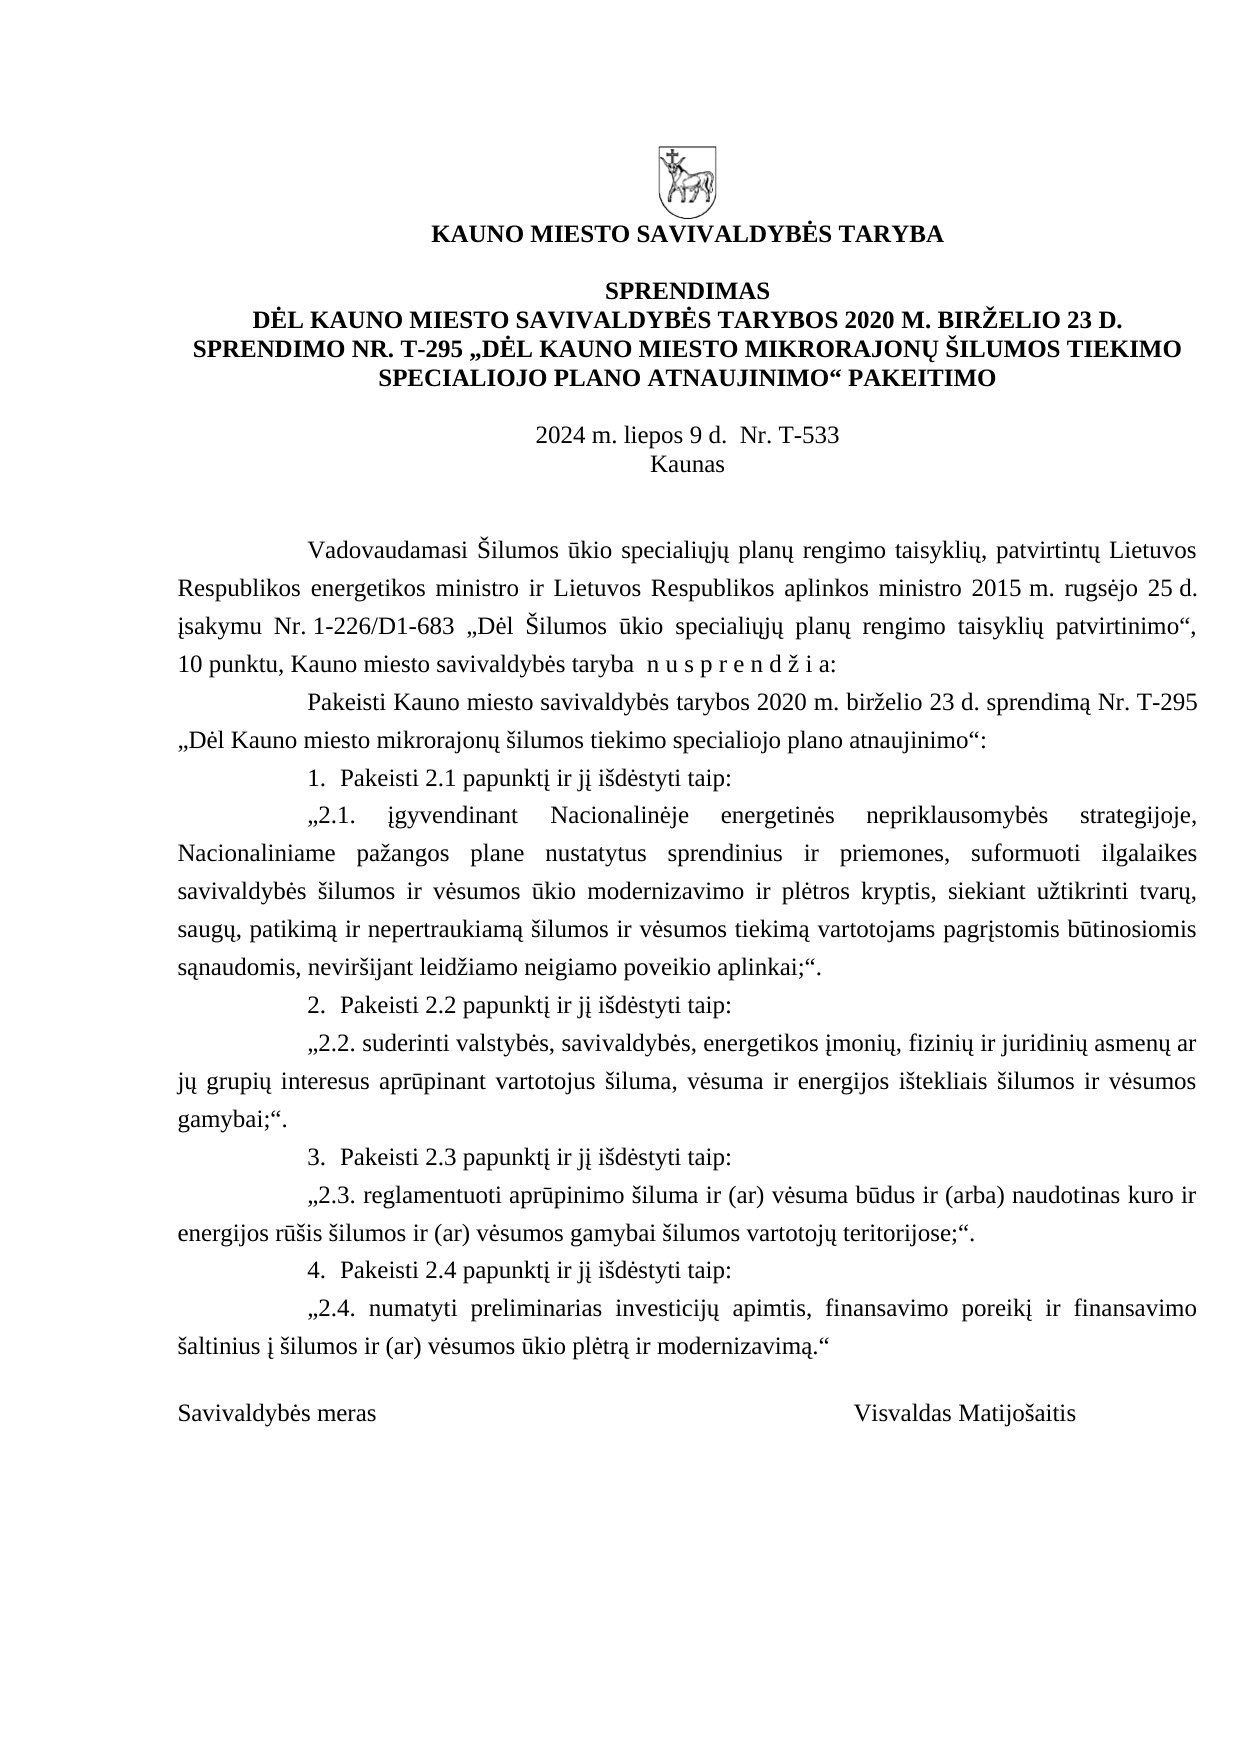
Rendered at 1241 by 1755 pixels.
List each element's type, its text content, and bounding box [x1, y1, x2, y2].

text „2.4. numatyti preliminarias investicijų apimtis, finansavimo poreikį ir finansavimo šaltinius į šilumos ir (ar) vėsumos ūkio plėtrą ir modernizavimą.“ [177, 1293, 1198, 1360]
text „2.2. suderinti valstybės, savivaldybės, energetikos įmonių, fizinių ir juridinių asmenų ar jų grupių interesus aprūpinant vartotojus šiluma, vėsuma ir energijos ištekliais šilumos ir vėsumos gamybai;“. [177, 1028, 1198, 1133]
text Pakeisti Kauno miesto savivaldybės tarybos 2020 m. birželio 23 d. sprendimą Nr. T-295 „Dėl Kauno miesto mikrorajonų šilumos tiekimo specialiojo plano atnaujinimo“: [177, 687, 1198, 753]
text Vadovaudamasi Šilumos ūkio specialiųjų planų rengimo taisyklių, patvirtintų Lietuvos Respublikos energetikos ministro ir Lietuvos Respublikos aplinkos ministro 2015 m. rugsėjo 25 d. įsakymu Nr. 1-226/D1-683 „Dėl Šilumos ūkio specialiųjų planų rengimo taisyklių patvirtinimo“, 10 punktu, Kauno miesto savivaldybės taryba n u s p r e n d ž i a: [177, 535, 1198, 678]
text „2.3. reglamentuoti aprūpinimo šiluma ir (ar) vėsuma būdus ir (arba) naudotinas kuro ir energijos rūšis šilumos ir (ar) vėsumos gamybai šilumos vartotojų teritorijose;“. [177, 1180, 1198, 1246]
text 2. Pakeisti 2.2 papunktį ir jį išdėstyti taip: [177, 990, 1198, 1019]
text „2.1. įgyvendinant Nacionalinėje energetinės nepriklausomybės strategijoje, Nacionaliniame pažangos plane nustatytus sprendinius ir priemones, suformuoti ilgalaikes savivaldybės šilumos ir vėsumos ūkio modernizavimo ir plėtros kryptis, siekiant užtikrinti tvarų, saugų, patikimą ir nepertraukiamą šilumos ir vėsumos tiekimą vartotojams pagrįstomis būtinosiomis sąnaudomis, neviršijant leidžiamo neigiamo poveikio aplinkai;“. [177, 801, 1198, 981]
text KAUNO MIESTO SAVIVALDYBĖS TARYBA [177, 219, 1198, 248]
text Kaunas [177, 449, 1198, 478]
text 4. Pakeisti 2.4 papunktį ir jį išdėstyti taip: [177, 1256, 1198, 1284]
text 1. Pakeisti 2.1 papunktį ir jį išdėstyti taip: [177, 763, 1198, 791]
text 3. Pakeisti 2.3 papunktį ir jį išdėstyti taip: [177, 1142, 1198, 1171]
text SPRENDIMAS [177, 276, 1198, 305]
text DĖL KAUNO MIESTO SAVIVALDYBĖS TARYBOS 2020 M. BIRŽELIO 23 D. SPRENDIMO NR. T-295 „DĖL KAUNO MIESTO MIKRORAJONŲ ŠILUMOS TIEKIMO SPECIALIOJO PLANO ATNAUJINIMO“ PAKEITIMO [177, 305, 1198, 391]
text Savivaldybės meras Visvaldas Matijošaitis [177, 1398, 1198, 1427]
text 2024 m. liepos 9 d. Nr. T-533 [177, 420, 1198, 449]
